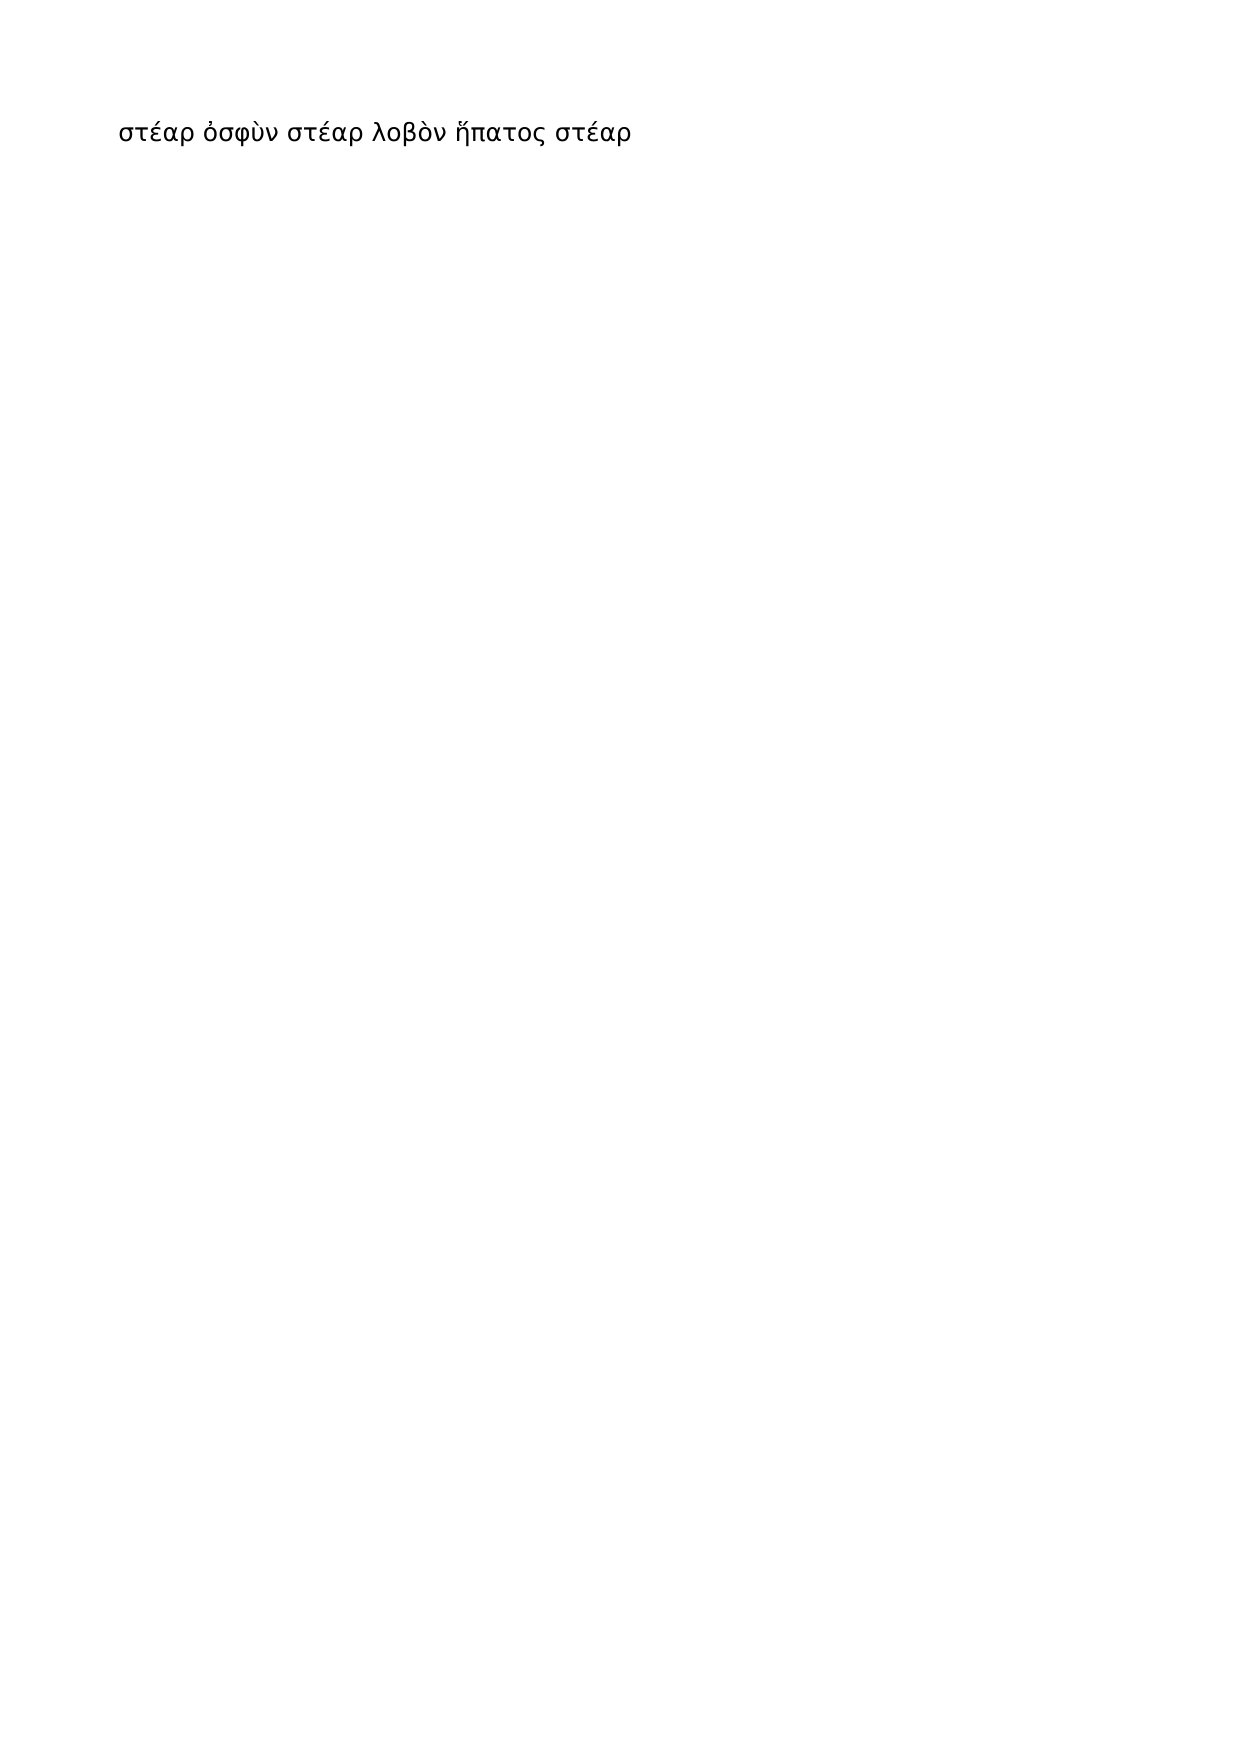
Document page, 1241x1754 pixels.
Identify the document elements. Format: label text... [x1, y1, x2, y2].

text στέαρ ὀσφὺν στέαρ λοβὸν ἥπατος στέαρ [118, 118, 1122, 147]
